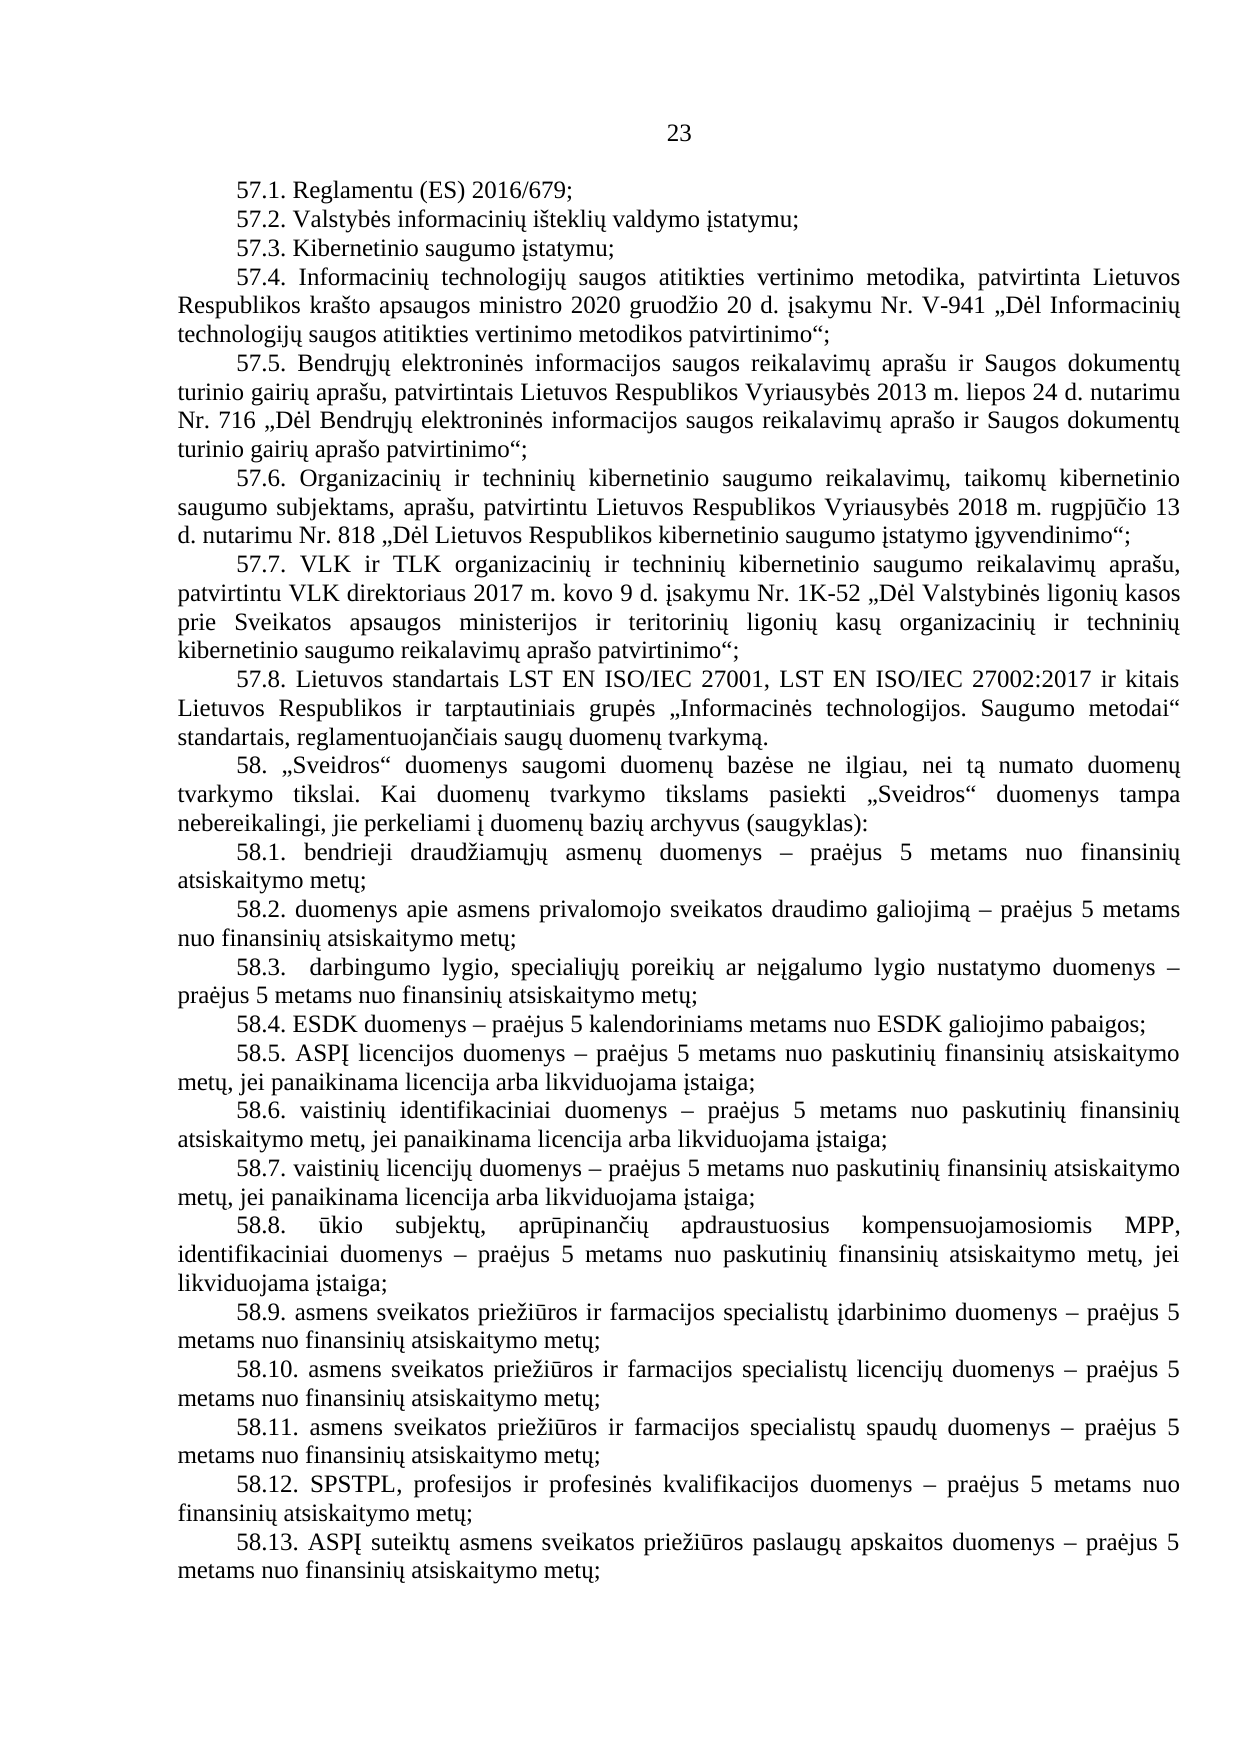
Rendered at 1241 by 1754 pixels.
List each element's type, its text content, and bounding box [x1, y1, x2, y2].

text 58.5. ASPĮ licencijos duomenys – praėjus 5 metams nuo paskutinių finansinių atsiskaitymo metų, jei panaikinama licencija arba likviduojama įstaiga; [177, 1038, 1181, 1096]
text 57.2. Valstybės informacinių išteklių valdymo įstatymu; [177, 204, 1181, 233]
text 58. „Sveidros“ duomenys saugomi duomenų bazėse ne ilgiau, nei tą numato duomenų tvarkymo tikslai. Kai duomenų tvarkymo tikslams pasiekti „Sveidros“ duomenys tampa nebereikalingi, jie perkeliami į duomenų bazių archyvus (saugyklas): [177, 751, 1181, 837]
text 58.4. ESDK duomenys – praėjus 5 kalendoriniams metams nuo ESDK galiojimo pabaigos; [177, 1009, 1181, 1038]
text 58.11. asmens sveikatos priežiūros ir farmacijos specialistų spaudų duomenys – praėjus 5 metams nuo finansinių atsiskaitymo metų; [177, 1412, 1181, 1469]
text 57.1. Reglamentu (ES) 2016/679; [177, 176, 1181, 204]
text 58.8. ūkio subjektų, aprūpinančių apdraustuosius kompensuojamosiomis MPP, identifikaciniai duomenys – praėjus 5 metams nuo paskutinių finansinių atsiskaitymo metų, jei likviduojama įstaiga; [177, 1211, 1181, 1297]
text 58.12. SPSTPL, profesijos ir profesinės kvalifikacijos duomenys – praėjus 5 metams nuo finansinių atsiskaitymo metų; [177, 1469, 1181, 1527]
text 58.10. asmens sveikatos priežiūros ir farmacijos specialistų licencijų duomenys – praėjus 5 metams nuo finansinių atsiskaitymo metų; [177, 1354, 1181, 1412]
text 58.3. darbingumo lygio, specialiųjų poreikių ar neįgalumo lygio nustatymo duomenys – praėjus 5 metams nuo finansinių atsiskaitymo metų; [177, 952, 1181, 1009]
text 58.1. bendrieji draudžiamųjų asmenų duomenys – praėjus 5 metams nuo finansinių atsiskaitymo metų; [177, 837, 1181, 894]
text 58.9. asmens sveikatos priežiūros ir farmacijos specialistų įdarbinimo duomenys – praėjus 5 metams nuo finansinių atsiskaitymo metų; [177, 1297, 1181, 1354]
text 57.6. Organizacinių ir techninių kibernetinio saugumo reikalavimų, taikomų kibernetinio saugumo subjektams, aprašu, patvirtintu Lietuvos Respublikos Vyriausybės 2018 m. rugpjūčio 13 d. nutarimu Nr. 818 „Dėl Lietuvos Respublikos kibernetinio saugumo įstatymo įgyvendinimo“; [177, 463, 1181, 549]
text 58.6. vaistinių identifikaciniai duomenys – praėjus 5 metams nuo paskutinių finansinių atsiskaitymo metų, jei panaikinama licencija arba likviduojama įstaiga; [177, 1096, 1181, 1153]
text 57.7. VLK ir TLK organizacinių ir techninių kibernetinio saugumo reikalavimų aprašu, patvirtintu VLK direktoriaus 2017 m. kovo 9 d. įsakymu Nr. 1K-52 „Dėl Valstybinės ligonių kasos prie Sveikatos apsaugos ministerijos ir teritorinių ligonių kasų organizacinių ir techninių kibernetinio saugumo reikalavimų aprašo patvirtinimo“; [177, 549, 1181, 664]
text 57.8. Lietuvos standartais LST EN ISO/IEC 27001, LST EN ISO/IEC 27002:2017 ir kitais Lietuvos Respublikos ir tarptautiniais grupės „Informacinės technologijos. Saugumo metodai“ standartais, reglamentuojančiais saugų duomenų tvarkymą. [177, 664, 1181, 751]
text 58.7. vaistinių licencijų duomenys – praėjus 5 metams nuo paskutinių finansinių atsiskaitymo metų, jei panaikinama licencija arba likviduojama įstaiga; [177, 1153, 1181, 1211]
text 57.4. Informacinių technologijų saugos atitikties vertinimo metodika, patvirtinta Lietuvos Respublikos krašto apsaugos ministro 2020 gruodžio 20 d. įsakymu Nr. V-941 „Dėl Informacinių technologijų saugos atitikties vertinimo metodikos patvirtinimo“; [177, 262, 1181, 348]
text 58.13. ASPĮ suteiktų asmens sveikatos priežiūros paslaugų apskaitos duomenys – praėjus 5 metams nuo finansinių atsiskaitymo metų; [177, 1527, 1181, 1584]
text 58.2. duomenys apie asmens privalomojo sveikatos draudimo galiojimą – praėjus 5 metams nuo finansinių atsiskaitymo metų; [177, 894, 1181, 952]
text 57.3. Kibernetinio saugumo įstatymu; [177, 233, 1181, 262]
text 57.5. Bendrųjų elektroninės informacijos saugos reikalavimų aprašu ir Saugos dokumentų turinio gairių aprašu, patvirtintais Lietuvos Respublikos Vyriausybės 2013 m. liepos 24 d. nutarimu Nr. 716 „Dėl Bendrųjų elektroninės informacijos saugos reikalavimų aprašo ir Saugos dokumentų turinio gairių aprašo patvirtinimo“; [177, 348, 1181, 463]
